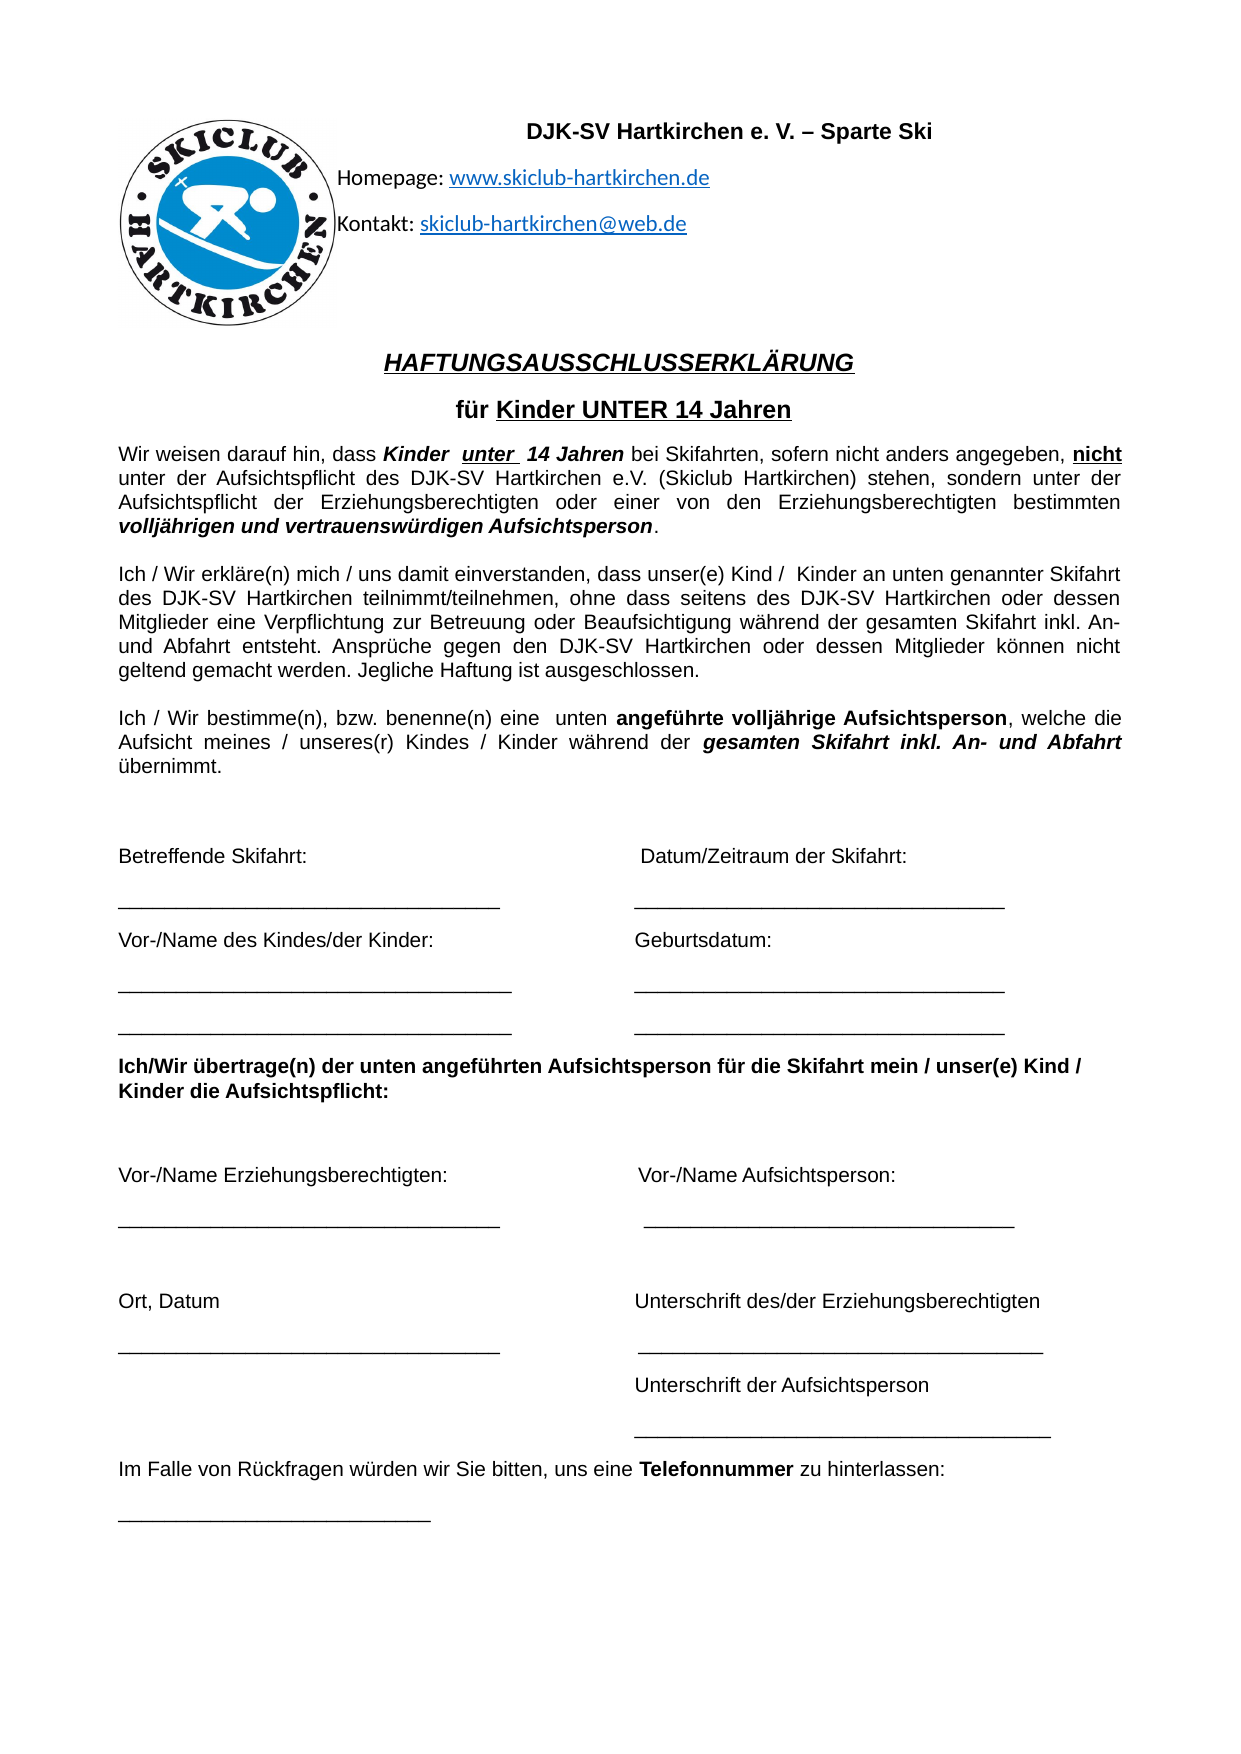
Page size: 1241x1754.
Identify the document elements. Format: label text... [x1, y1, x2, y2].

text Betreffende Skifahrt: Datum/Zeitraum der Skifahrt: [118, 844, 1122, 868]
text DJK-SV Hartkirchen e. V. – Sparte Ski [337, 118, 1122, 144]
text Ich/Wir übertrage(n) der unten angeführten Aufsichtsperson für die Skifahrt mein / unser(e) Kind / Kinder die Aufsichtspflicht: [118, 1053, 1122, 1103]
text ___________________________ [118, 1499, 1122, 1523]
text Unterschrift der Aufsichtsperson [118, 1373, 1122, 1397]
text _________________________________ ___________________________________ [118, 1331, 1122, 1355]
text Kontakt: skiclub-hartkirchen@web.de [337, 209, 1122, 237]
text Vor-/Name Erziehungsberechtigten: Vor-/Name Aufsichtsperson: [118, 1163, 1122, 1187]
text Ich / Wir bestimme(n), bzw. benenne(n) eine unten angeführte volljährige Aufsichtsperson, welche die Aufsicht meines / unseres(r) Kindes / Kinder während der gesamten Skifahrt inkl. An- und Abfahrt übernimmt. [118, 706, 1122, 778]
text Wir weisen darauf hin, dass Kinder unter 14 Jahren bei Skifahrten, sofern nicht anders angegeben, nicht unter der Aufsichtspflicht des DJK-SV Hartkirchen e.V. (Skiclub Hartkirchen) stehen, sondern unter der Aufsichtspflicht der Erziehungsberechtigten oder einer von den Erziehungsberechtigten bestimmten volljährigen und vertrauenswürdigen Aufsichtsperson. [118, 442, 1122, 538]
text _________________________________ ________________________________ [118, 886, 1122, 909]
text Ort, Datum Unterschrift des/der Erziehungsberechtigten [118, 1289, 1122, 1313]
picture [118, 118, 337, 328]
text Im Falle von Rückfragen würden wir Sie bitten, uns eine Telefonnummer zu hinterlassen: [118, 1457, 1122, 1481]
text Ich / Wir erkläre(n) mich / uns damit einverstanden, dass unser(e) Kind / Kinder an unten genannter Skifahrt des DJK-SV Hartkirchen teilnimmt/teilnehmen, ohne dass seitens des DJK-SV Hartkirchen oder dessen Mitglieder eine Verpflichtung zur Betreuung oder Beaufsichtigung während der gesamten Skifahrt inkl. An- und Abfahrt entsteht. Ansprüche gegen den DJK-SV Hartkirchen oder dessen Mitglieder können nicht geltend gemacht werden. Jegliche Haftung ist ausgeschlossen. [118, 562, 1122, 682]
text _________________________________ ________________________________ [118, 1205, 1122, 1229]
text __________________________________ ________________________________ [118, 969, 1122, 993]
text ____________________________________ [118, 1415, 1122, 1439]
text für Kinder UNTER 14 Jahren [118, 395, 1122, 424]
text HAFTUNGSAUSSCHLUSSERKLÄRUNG [118, 348, 1122, 377]
text Homepage: www.skiclub-hartkirchen.de [337, 163, 1122, 191]
text __________________________________ ________________________________ [118, 1012, 1122, 1036]
text Vor-/Name des Kindes/der Kinder: Geburtsdatum: [118, 928, 1122, 952]
